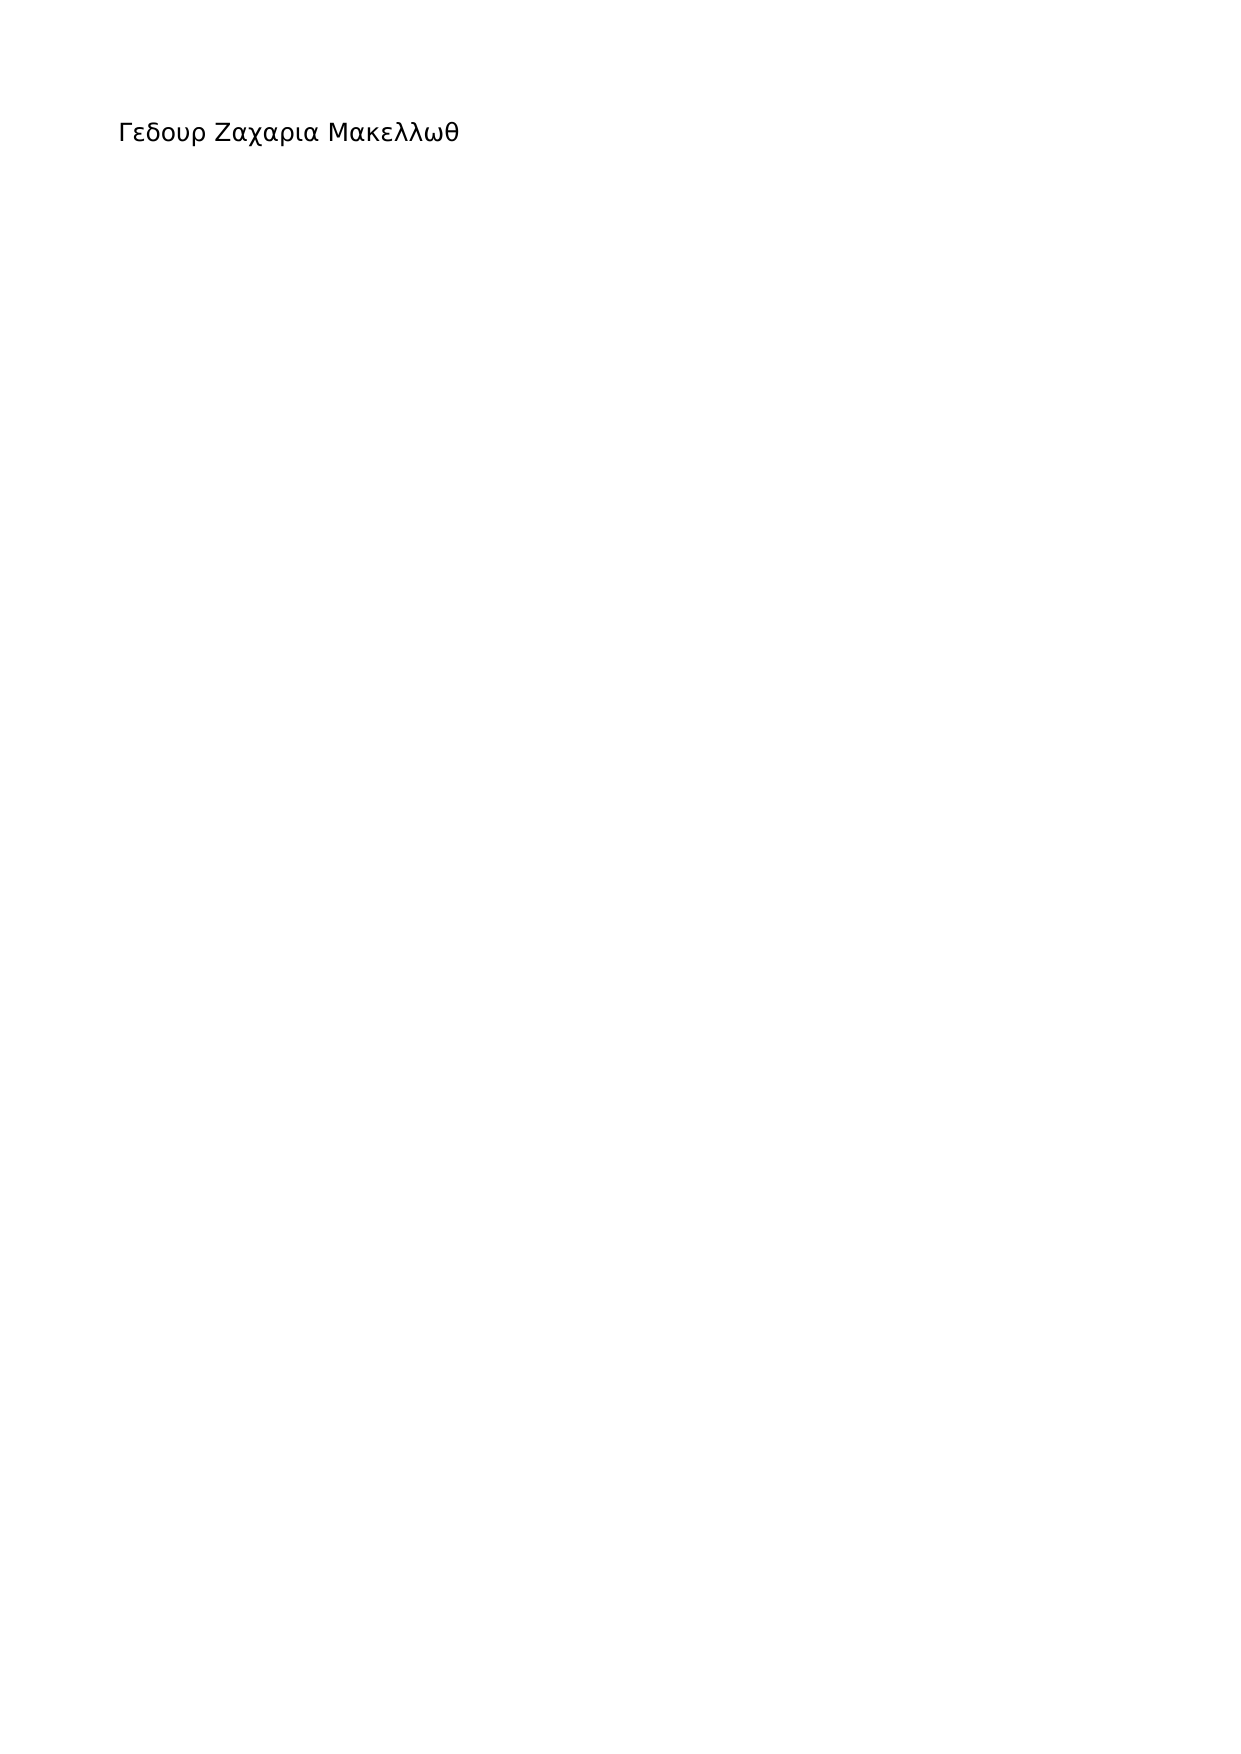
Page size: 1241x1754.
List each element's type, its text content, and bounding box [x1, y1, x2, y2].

text Γεδουρ Ζαχαρια Μακελλωθ [118, 118, 1122, 147]
